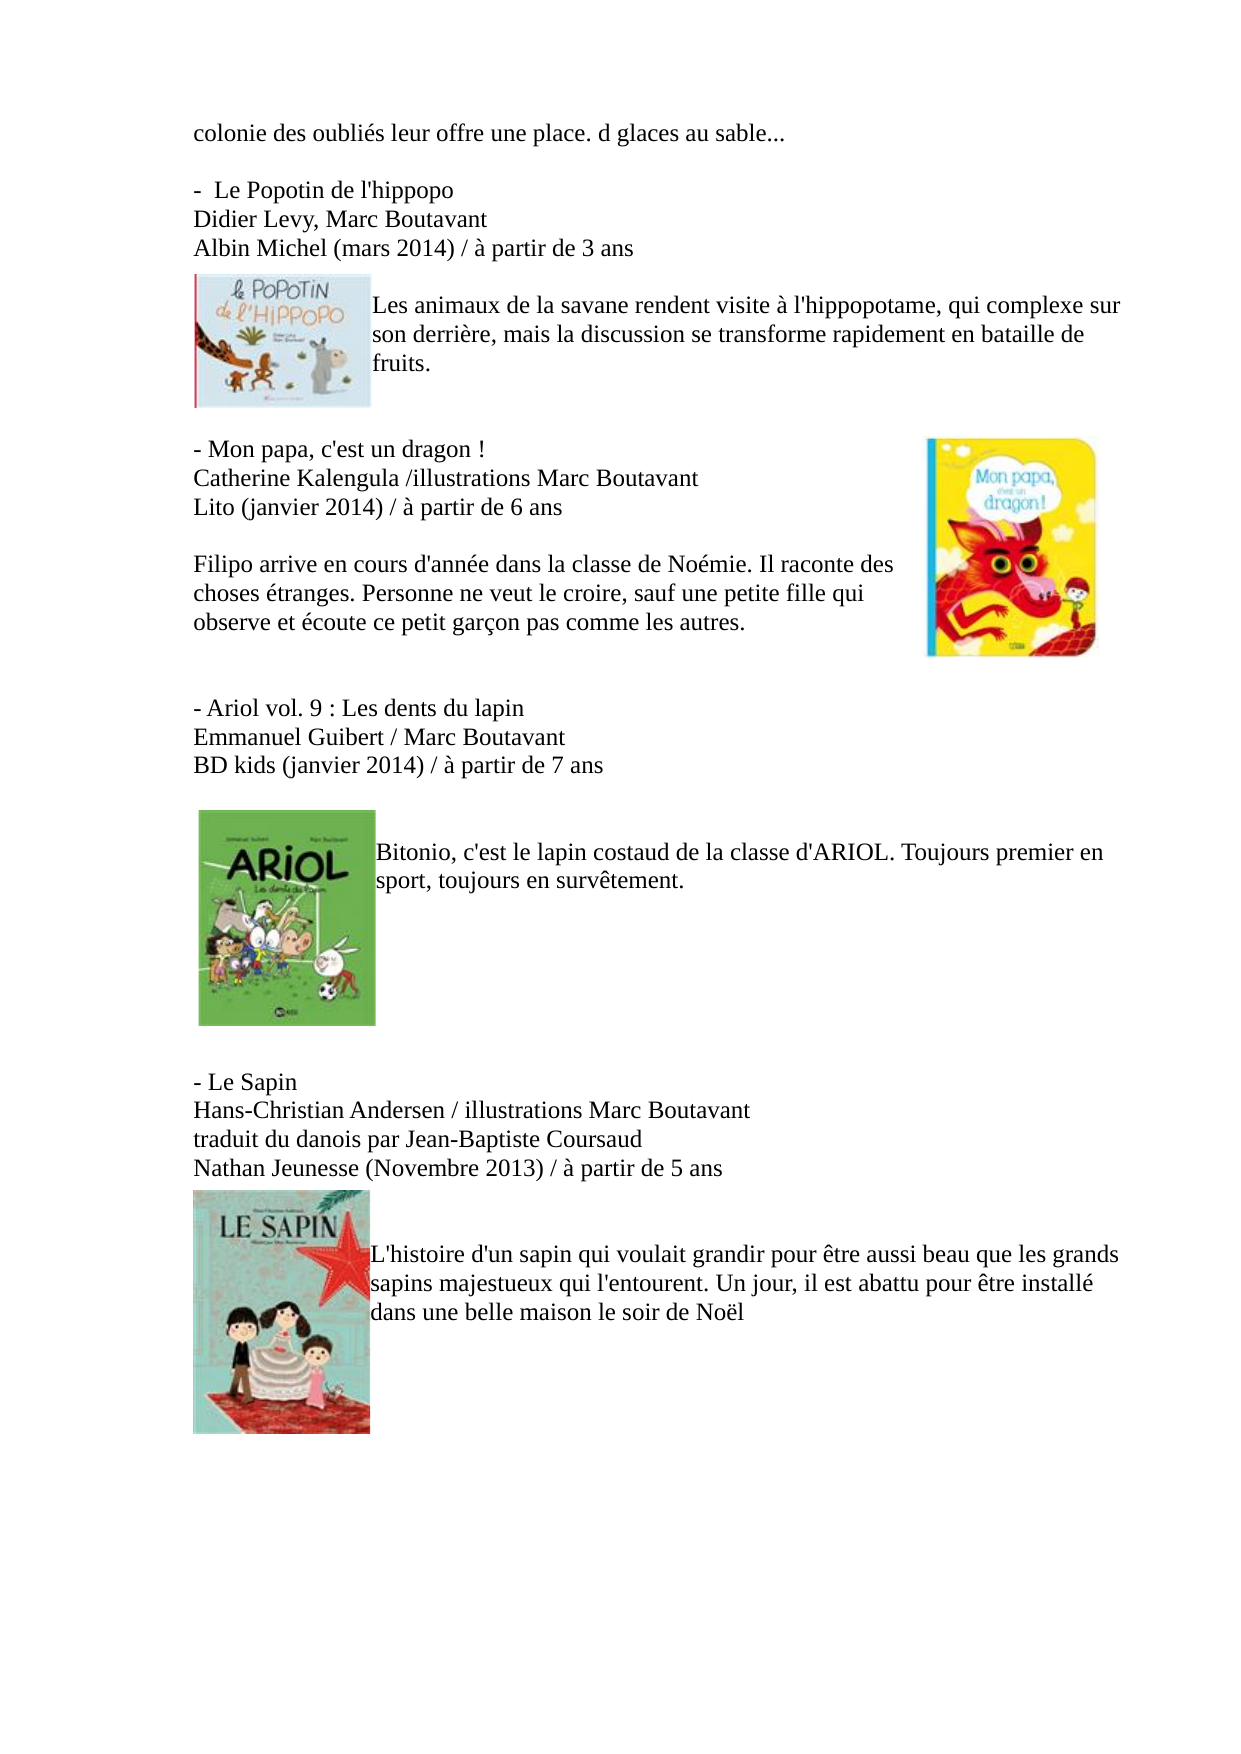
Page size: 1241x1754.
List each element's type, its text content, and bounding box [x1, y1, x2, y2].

text [118, 291, 194, 377]
list - Mon papa, c'est un dragon ! [156, 434, 1122, 463]
list traduit du danois par Jean-Baptiste Coursaud [156, 1124, 1122, 1153]
picture [194, 274, 372, 408]
list Catherine Kalengula /illustrations Marc Boutavant [156, 463, 922, 492]
text L'histoire d'un sapin qui voulait grandir pour être aussi beau que les grands sapins majestueux qui l'entourent. Un jour, il est abattu pour être installé dans une belle maison le soir de Noël [371, 1239, 1122, 1326]
list colonie des oubliés leur offre une place. d glaces au sable... [156, 118, 1122, 147]
list Albin Michel (mars 2014) / à partir de 3 ans [156, 233, 1122, 262]
text Les animaux de la savane rendent visite à l'hippopotame, qui complexe sur son derrière, mais la discussion se transforme rapidement en bataille de fruits. [372, 291, 1122, 377]
text Bitonio, c'est le lapin costaud de la classe d'ARIOL. Toujours premier en sport, toujours en survêtement. [376, 837, 1122, 894]
picture [922, 436, 1100, 658]
list Nathan Jeunesse (Novembre 2013) / à partir de 5 ans [156, 1153, 1122, 1182]
list Hans-Christian Andersen / illustrations Marc Boutavant [156, 1096, 1122, 1124]
list - Le Sapin [156, 1067, 1122, 1096]
list - Ariol vol. 9 : Les dents du lapin [156, 693, 1122, 722]
picture [193, 1190, 371, 1434]
text [118, 1239, 193, 1326]
list BD kids (janvier 2014) / à partir de 7 ans [156, 751, 1122, 779]
list Filipo arrive en cours d'année dans la classe de Noémie. Il raconte des choses étranges. Personne ne veut le croire, sauf une petite fille qui observe et écoute ce petit garçon pas comme les autres. [156, 549, 922, 636]
list Lito (janvier 2014) / à partir de 6 ans [156, 492, 922, 521]
text [118, 837, 198, 894]
picture [198, 810, 376, 1026]
list Didier Levy, Marc Boutavant [156, 204, 1122, 233]
list - Le Popotin de l'hippopo [156, 176, 1122, 204]
list Emmanuel Guibert / Marc Boutavant [156, 722, 1122, 751]
